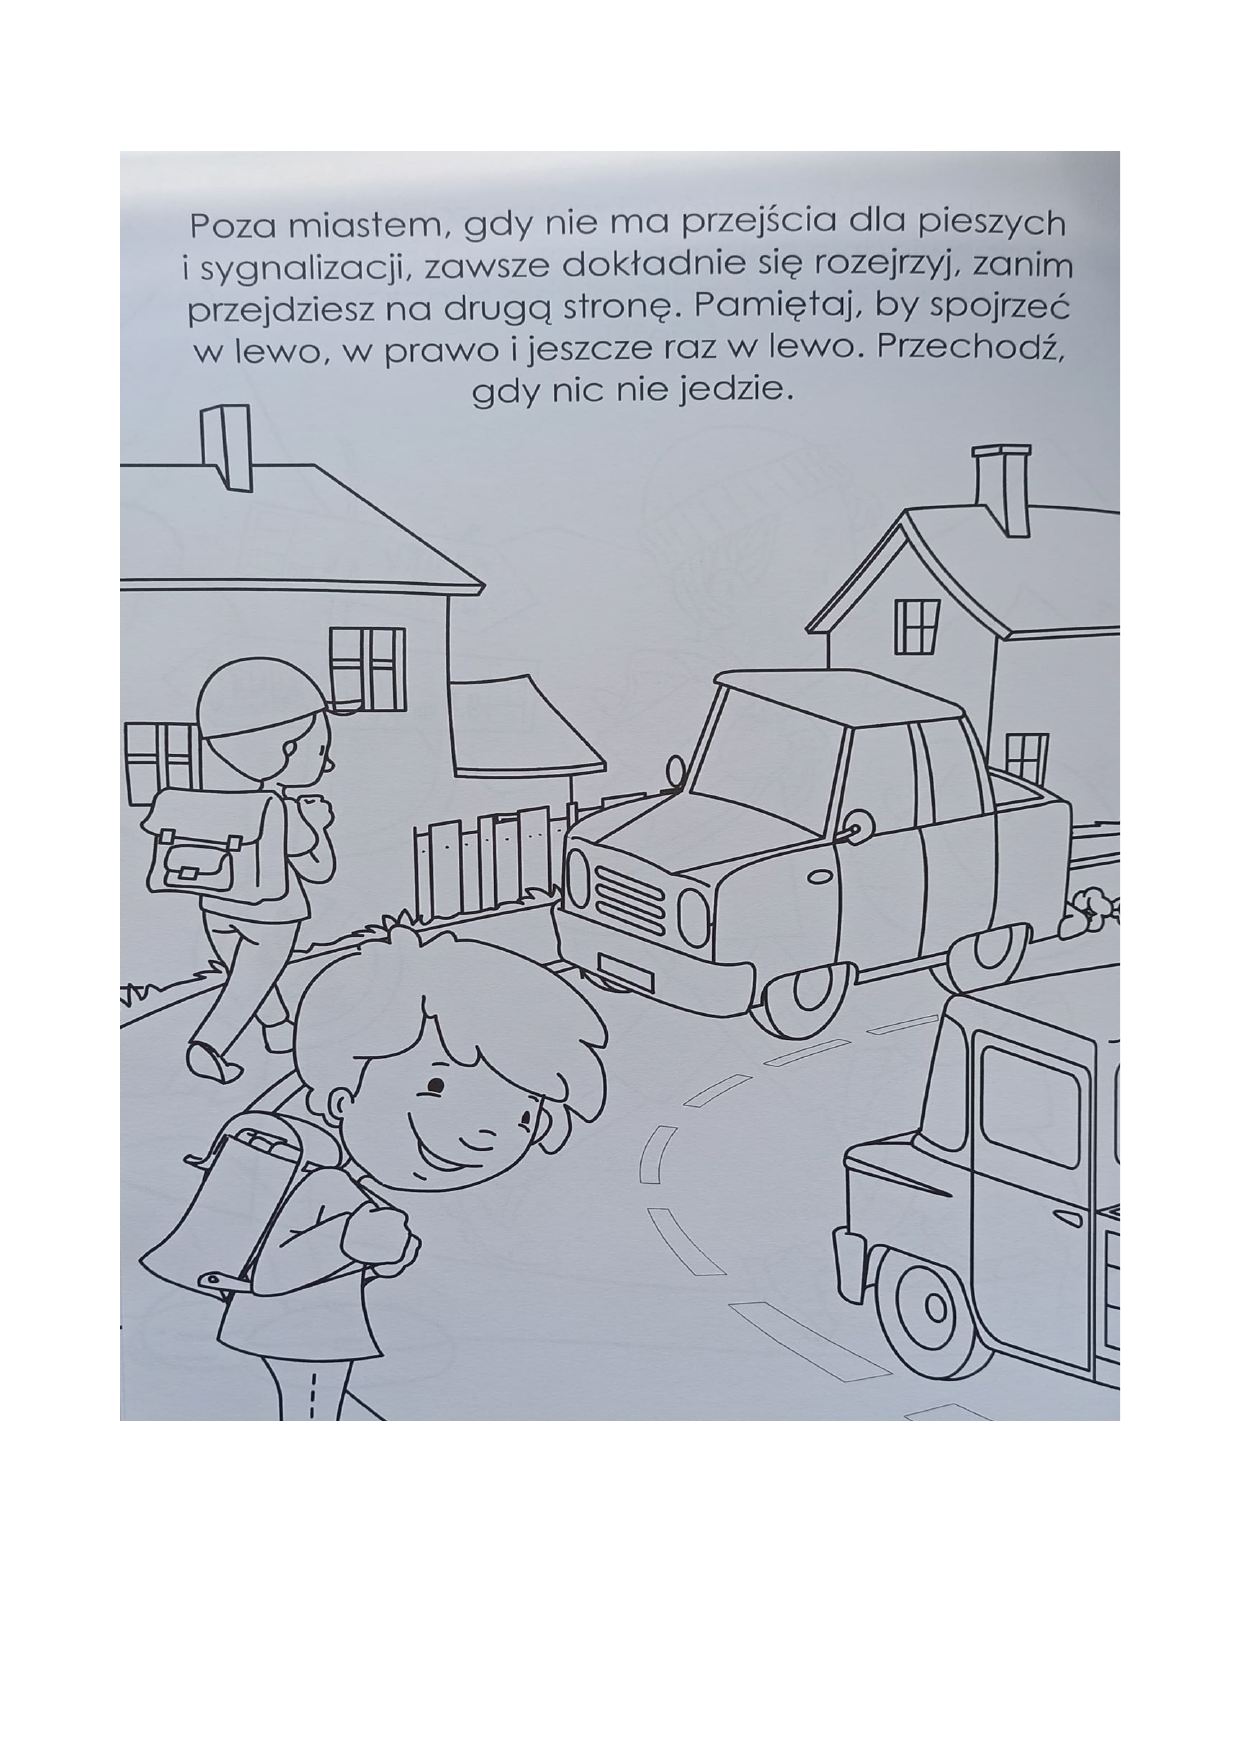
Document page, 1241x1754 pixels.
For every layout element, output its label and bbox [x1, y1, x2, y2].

picture [120, 151, 1121, 1421]
